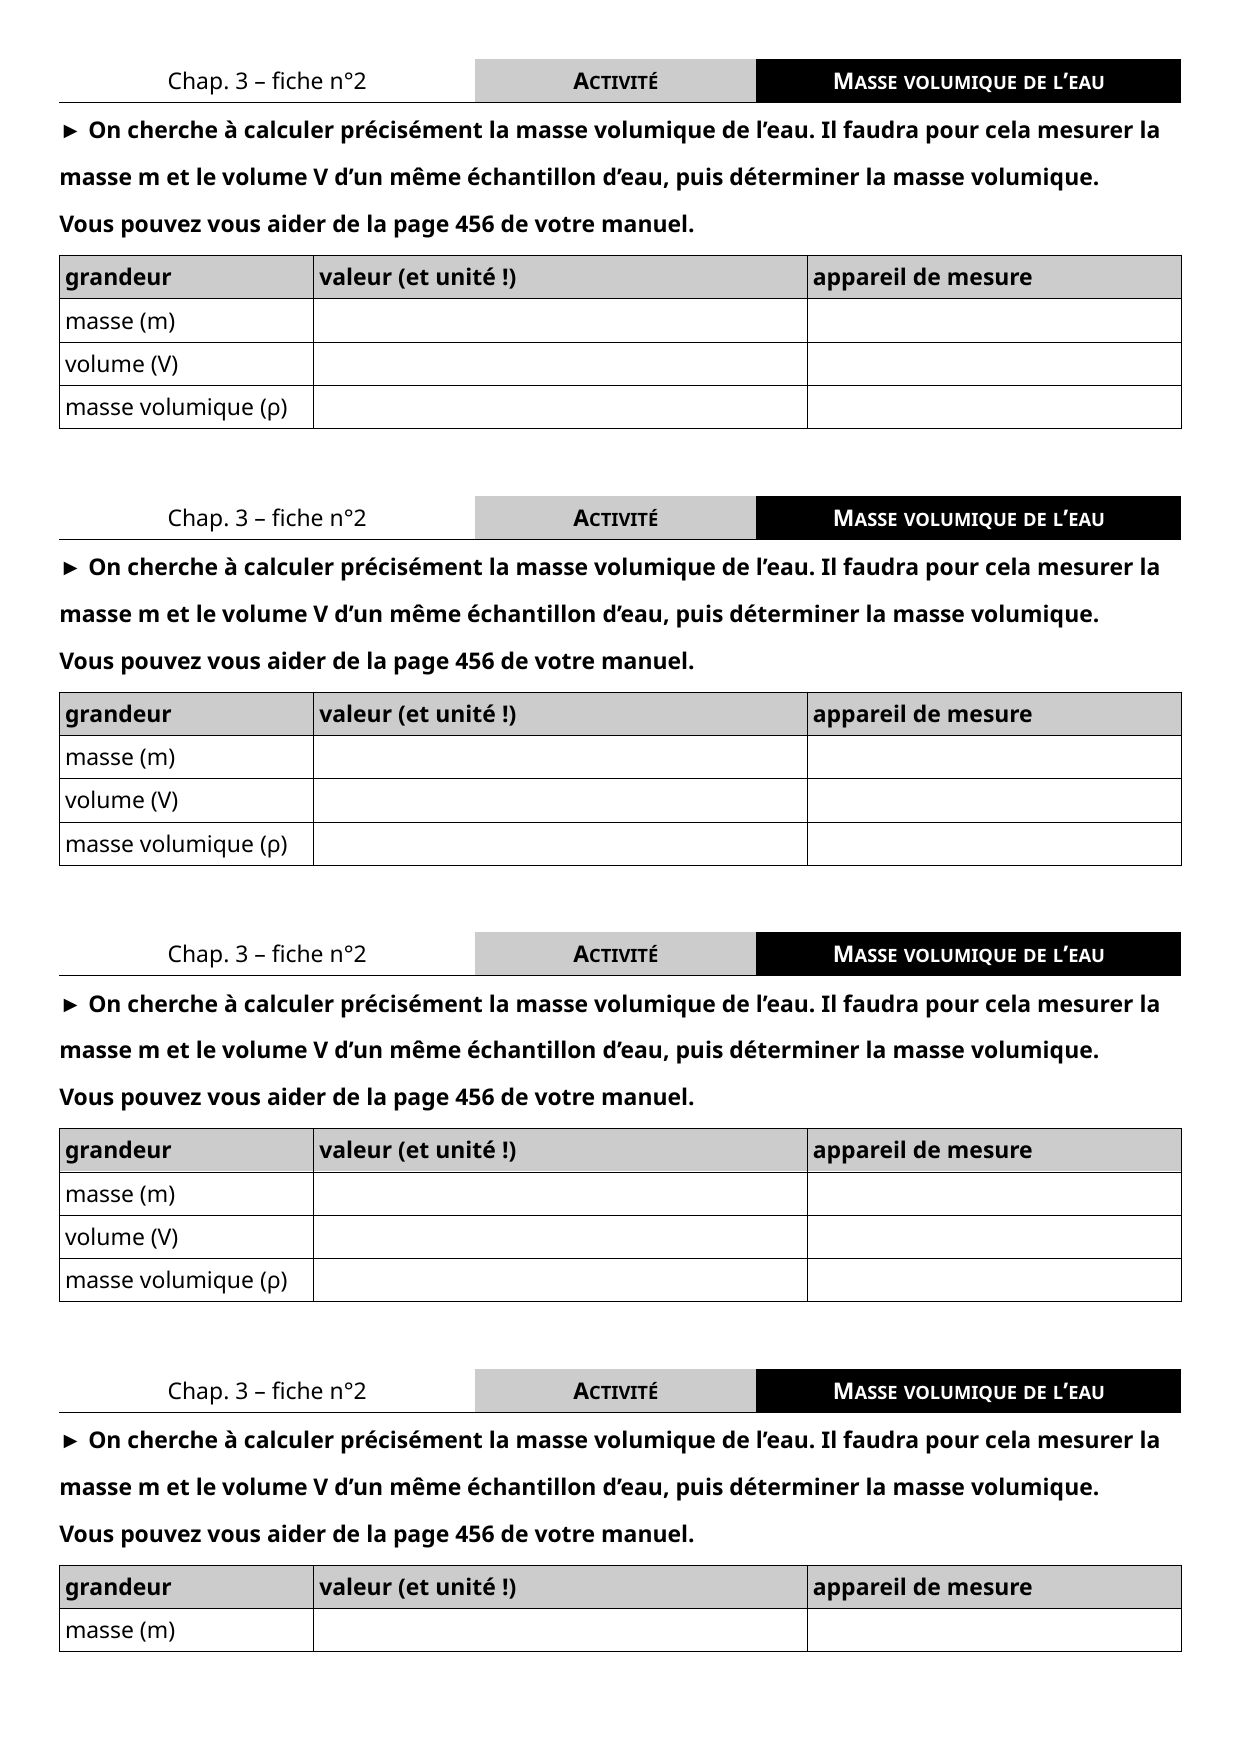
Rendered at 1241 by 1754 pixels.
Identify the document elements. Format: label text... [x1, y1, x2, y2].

table_cell [808, 1259, 1181, 1301]
table_cell [314, 343, 807, 385]
table_header Chap. 3 – fiche n°2 [59, 59, 475, 102]
table_cell masse volumique (ρ) [60, 386, 313, 428]
table_cell [314, 823, 807, 864]
table_header valeur (et unité !) [314, 1129, 807, 1171]
table_cell [314, 736, 807, 778]
table_cell [808, 386, 1181, 428]
table_header grandeur [60, 256, 313, 298]
table_cell [314, 1216, 807, 1258]
table_cell [314, 299, 807, 342]
list On cherche à calculer précisément la masse volumique de l’eau. Il faudra pour cela mesurer la masse m et le volume V d’un même échantillon d’eau, puis déterminer la masse volumique. Vous pouvez vous aider de la page 456 de votre manuel. [59, 114, 1181, 239]
table_header grandeur [60, 1129, 313, 1171]
table_cell masse (m) [60, 1609, 313, 1651]
table_cell [808, 1609, 1181, 1651]
table_header valeur (et unité !) [314, 693, 807, 735]
table_cell [808, 299, 1181, 342]
table_cell [314, 1609, 807, 1651]
table_header Chap. 3 – fiche n°2 [59, 496, 475, 539]
table_cell [808, 736, 1181, 778]
table_cell volume (V) [60, 779, 313, 821]
table_cell [808, 343, 1181, 385]
table_header valeur (et unité !) [314, 1566, 807, 1608]
table_cell [808, 1216, 1181, 1258]
table_header appareil de mesure [808, 693, 1181, 735]
table_header valeur (et unité !) [314, 256, 807, 298]
table_header Masse volumique de l’eau [756, 932, 1181, 975]
table_cell [314, 386, 807, 428]
table_cell masse (m) [60, 1173, 313, 1215]
table_header appareil de mesure [808, 1129, 1181, 1171]
table_header Masse volumique de l’eau [756, 496, 1181, 539]
table_header Masse volumique de l’eau [756, 1369, 1181, 1412]
table_header appareil de mesure [808, 1566, 1181, 1608]
table_header Activité [475, 496, 756, 539]
table_header Activité [475, 932, 756, 975]
table_cell volume (V) [60, 343, 313, 385]
table_header Masse volumique de l’eau [756, 59, 1181, 102]
table_cell [808, 779, 1181, 821]
table_cell [808, 1173, 1181, 1215]
table_cell volume (V) [60, 1216, 313, 1258]
table_cell masse (m) [60, 736, 313, 778]
table_cell [314, 1259, 807, 1301]
table_header grandeur [60, 693, 313, 735]
list On cherche à calculer précisément la masse volumique de l’eau. Il faudra pour cela mesurer la masse m et le volume V d’un même échantillon d’eau, puis déterminer la masse volumique. Vous pouvez vous aider de la page 456 de votre manuel. [59, 1424, 1181, 1549]
table_cell [808, 823, 1181, 864]
table_header appareil de mesure [808, 256, 1181, 298]
table_cell masse volumique (ρ) [60, 1259, 313, 1301]
table_header Chap. 3 – fiche n°2 [59, 1369, 475, 1412]
table_cell masse volumique (ρ) [60, 823, 313, 864]
table_header Activité [475, 59, 756, 102]
list On cherche à calculer précisément la masse volumique de l’eau. Il faudra pour cela mesurer la masse m et le volume V d’un même échantillon d’eau, puis déterminer la masse volumique. Vous pouvez vous aider de la page 456 de votre manuel. [59, 551, 1181, 676]
table_header grandeur [60, 1566, 313, 1608]
table_header Chap. 3 – fiche n°2 [59, 932, 475, 975]
list On cherche à calculer précisément la masse volumique de l’eau. Il faudra pour cela mesurer la masse m et le volume V d’un même échantillon d’eau, puis déterminer la masse volumique. Vous pouvez vous aider de la page 456 de votre manuel. [59, 988, 1181, 1113]
table_cell [314, 779, 807, 821]
table_cell masse (m) [60, 299, 313, 342]
table_cell [314, 1173, 807, 1215]
table_header Activité [475, 1369, 756, 1412]
